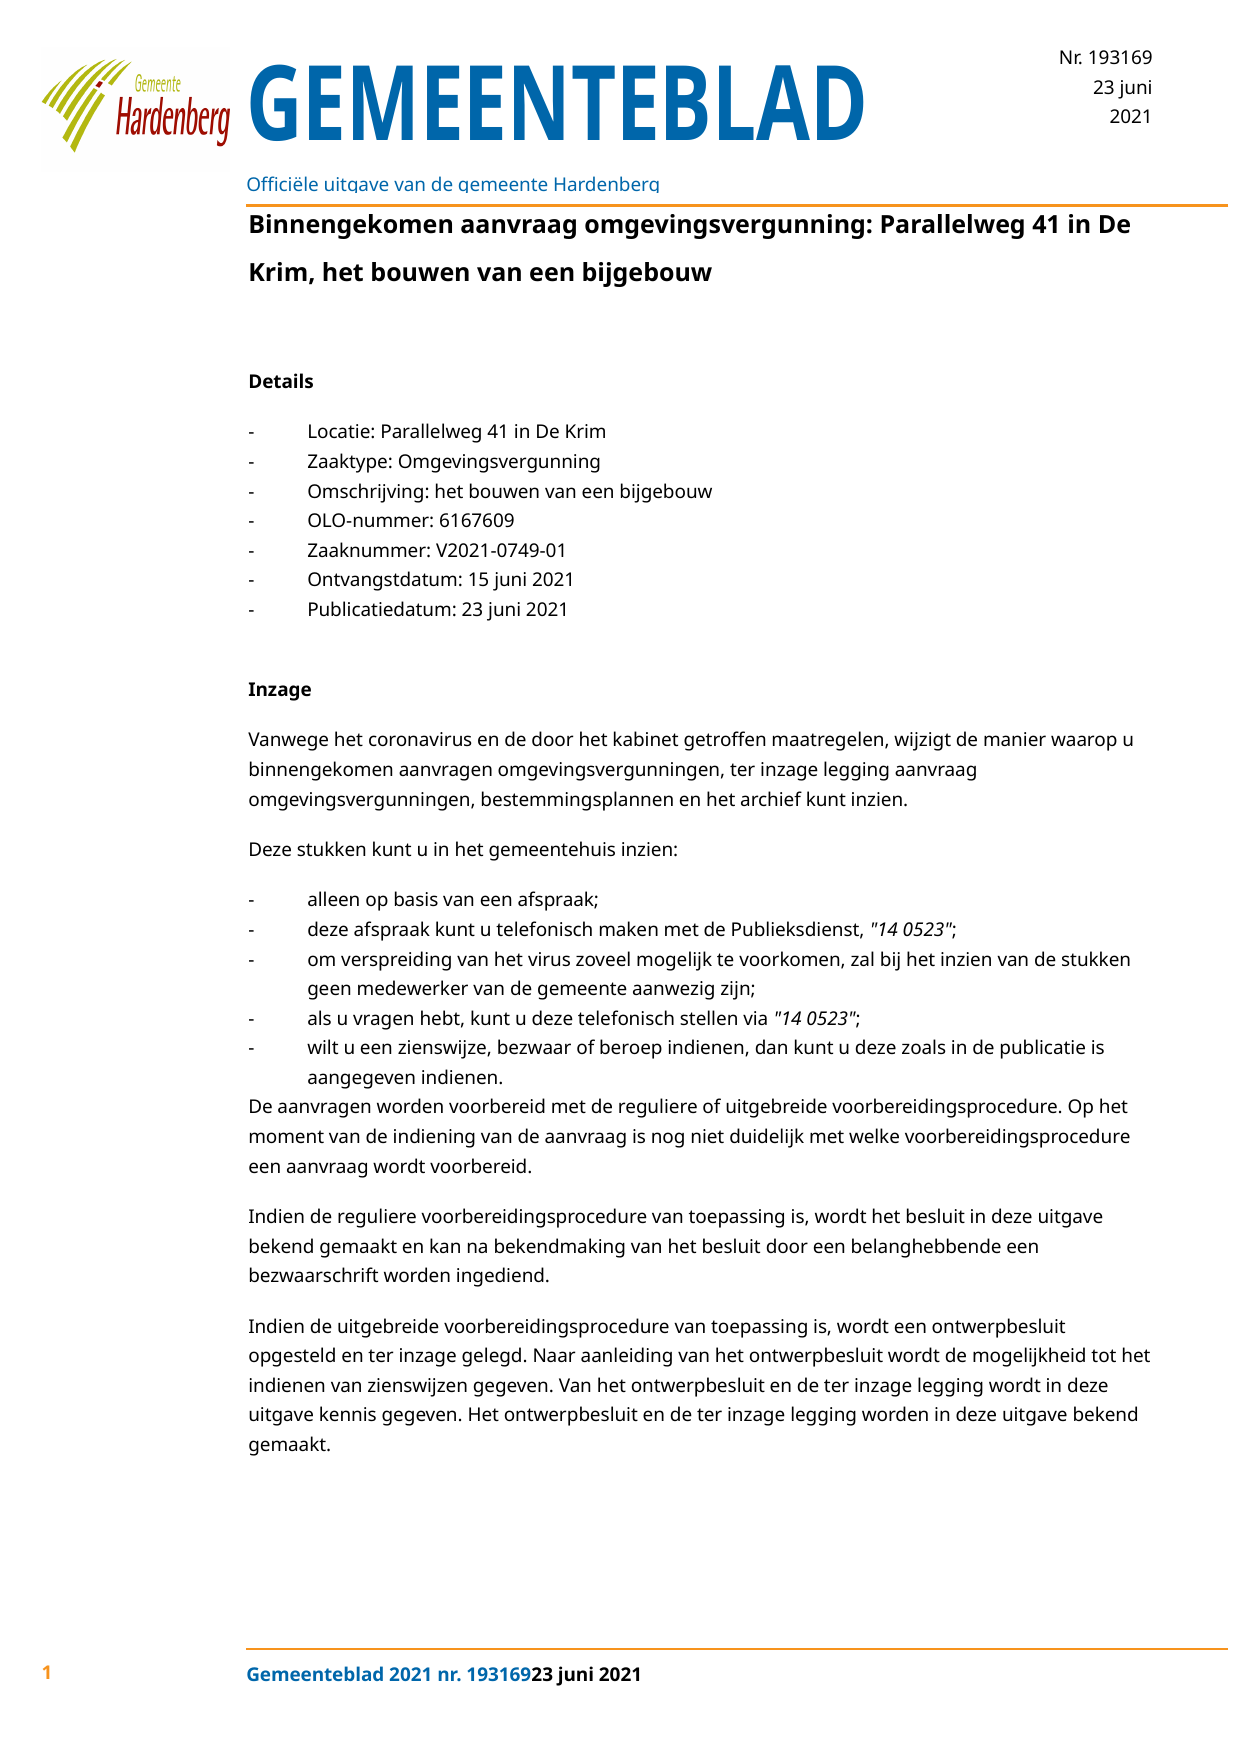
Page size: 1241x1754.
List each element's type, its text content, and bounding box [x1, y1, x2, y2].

list als u vragen hebt, kunt u deze telefonisch stellen via "14 0523"; [248, 1005, 1152, 1031]
list alleen op basis van een afspraak; [248, 887, 1152, 912]
picture [41, 47, 231, 172]
list deze afspraak kunt u telefonisch maken met de Publieksdienst, "14 0523"; [248, 916, 1152, 942]
list wilt u een zienswijze, bezwaar of beroep indienen, dan kunt u deze zoals in de publicatie is aangegeven indienen. [248, 1034, 1152, 1090]
list Publicatiedatum: 23 juni 2021 [248, 596, 1152, 622]
text Inzage [248, 676, 1152, 702]
text Binnengekomen aanvraag omgevingsvergunning: Parallelweg 41 in De Krim, het bouwen van een bijgebouw [248, 207, 1152, 288]
text Indien de uitgebreide voorbereidingsprocedure van toepassing is, wordt een ontwerpbesluit opgesteld en ter inzage gelegd. Naar aanleiding van het ontwerpbesluit wordt de mogelijkheid tot het indienen van zienswijzen gegeven. Van het ontwerpbesluit en de ter inzage legging wordt in deze uitgave kennis gegeven. Het ontwerpbesluit en de ter inzage legging worden in deze uitgave bekend gemaakt. [248, 1313, 1152, 1457]
list Locatie: Parallelweg 41 in De Krim [248, 419, 1152, 444]
list Zaaknummer: V2021-0749-01 [248, 537, 1152, 563]
list Ontvangstdatum: 15 juni 2021 [248, 567, 1152, 592]
list Omschrijving: het bouwen van een bijgebouw [248, 478, 1152, 504]
list om verspreiding van het virus zoveel mogelijk te voorkomen, zal bij het inzien van de stukken geen medewerker van de gemeente aanwezig zijn; [248, 946, 1152, 1001]
text De aanvragen worden voorbereid met de reguliere of uitgebreide voorbereidingsprocedure. Op het moment van de indiening van de aanvraag is nog niet duidelijk met welke voorbereidingsprocedure een aanvraag wordt voorbereid. [248, 1094, 1152, 1179]
text Indien de reguliere voorbereidingsprocedure van toepassing is, wordt het besluit in deze uitgave bekend gemaakt en kan na bekendmaking van het besluit door een belanghebbende een bezwaarschrift worden ingediend. [248, 1203, 1152, 1288]
text Details [248, 368, 1152, 394]
text Deze stukken kunt u in het gemeentehuis inzien: [248, 836, 1152, 862]
list OLO-nummer: 6167609 [248, 507, 1152, 533]
text Vanwege het coronavirus en de door het kabinet getroffen maatregelen, wijzigt de manier waarop u binnengekomen aanvragen omgevingsvergunningen, ter inzage legging aanvraag omgevingsvergunningen, bestemmingsplannen en het archief kunt inzien. [248, 727, 1152, 812]
list Zaaktype: Omgevingsvergunning [248, 448, 1152, 474]
